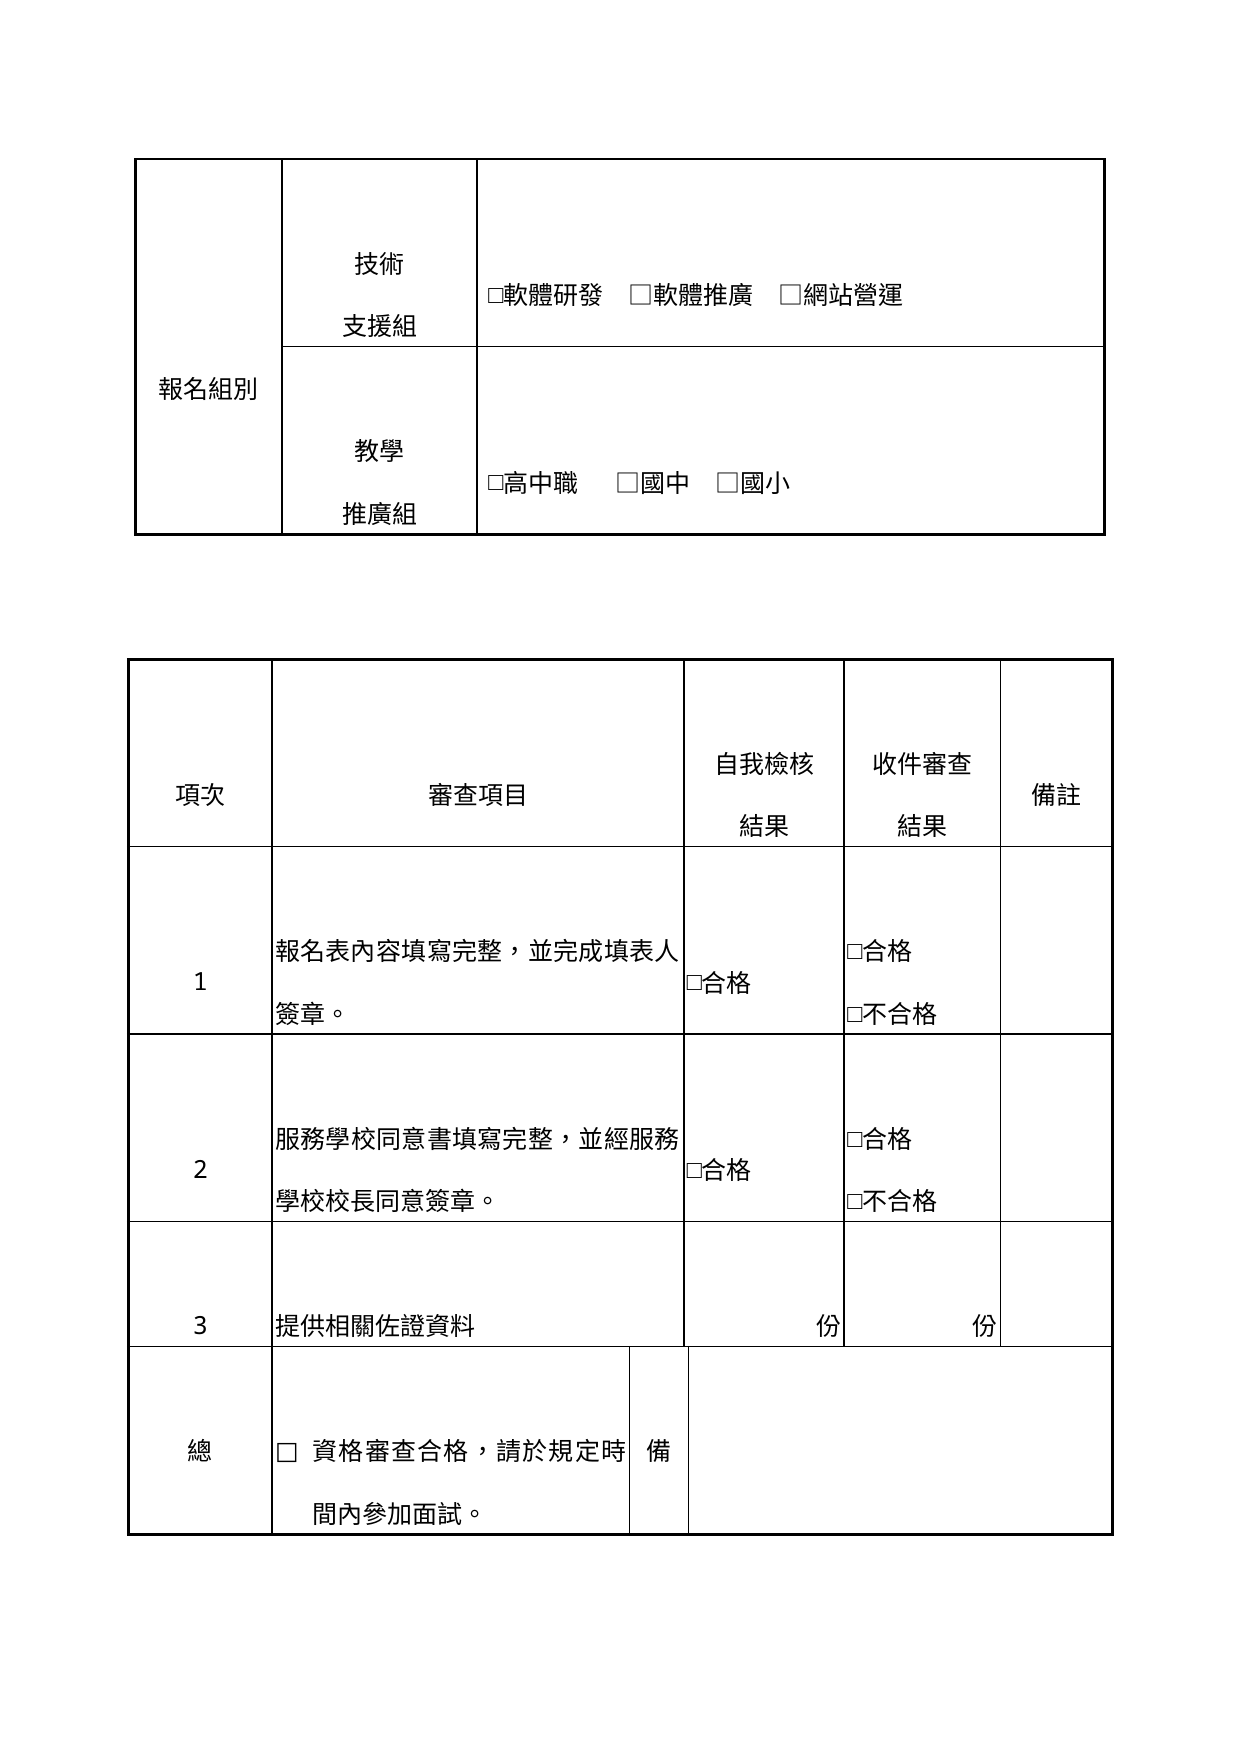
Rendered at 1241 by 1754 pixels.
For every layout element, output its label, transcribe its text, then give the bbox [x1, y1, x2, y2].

table_cell 3 [130, 1222, 271, 1346]
table_cell 報名組別 [137, 160, 281, 533]
table_header 審查項目 [273, 661, 683, 846]
table_cell □合格 [685, 1035, 843, 1221]
table_cell □軟體研發 □軟體推廣 □網站營運 [478, 160, 1103, 346]
table_cell 提供相關佐證資料 [273, 1222, 683, 1346]
table_cell 份 [685, 1222, 843, 1346]
table_cell □合格 □不合格 [845, 1035, 1000, 1221]
table_header 收件審查 結果 [845, 661, 1000, 846]
table_header 項次 [130, 661, 271, 846]
table_cell [1001, 1035, 1111, 1221]
table_cell 技術 支援組 [283, 160, 476, 346]
table_cell [689, 1347, 1111, 1533]
table_cell 2 [130, 1035, 271, 1221]
table_cell 資格審查合格，請於規定時間內參加面試。 資格審查不合格，請於4月 23日前完成補件，逾時不候。 [273, 1347, 629, 1533]
table_cell □合格 [685, 847, 843, 1033]
table_cell [1001, 847, 1111, 1033]
table_cell 備 [630, 1347, 688, 1533]
table_cell 份 [845, 1222, 1000, 1346]
table_header 自我檢核 結果 [685, 661, 843, 846]
table_cell 服務學校同意書填寫完整，並經服務學校校長同意簽章。 [273, 1035, 683, 1221]
table_cell [1001, 1222, 1111, 1346]
table_cell □合格 □不合格 [845, 847, 1000, 1033]
table_cell □高中職 □國中 □國小 [478, 347, 1103, 533]
table_cell 報名表內容填寫完整，並完成填表人簽章。 [273, 847, 683, 1033]
table_cell 教學 推廣組 [283, 347, 476, 533]
table_cell 1 [130, 847, 271, 1033]
table_cell 總 [130, 1347, 271, 1533]
table_header 備註 [1001, 661, 1111, 846]
